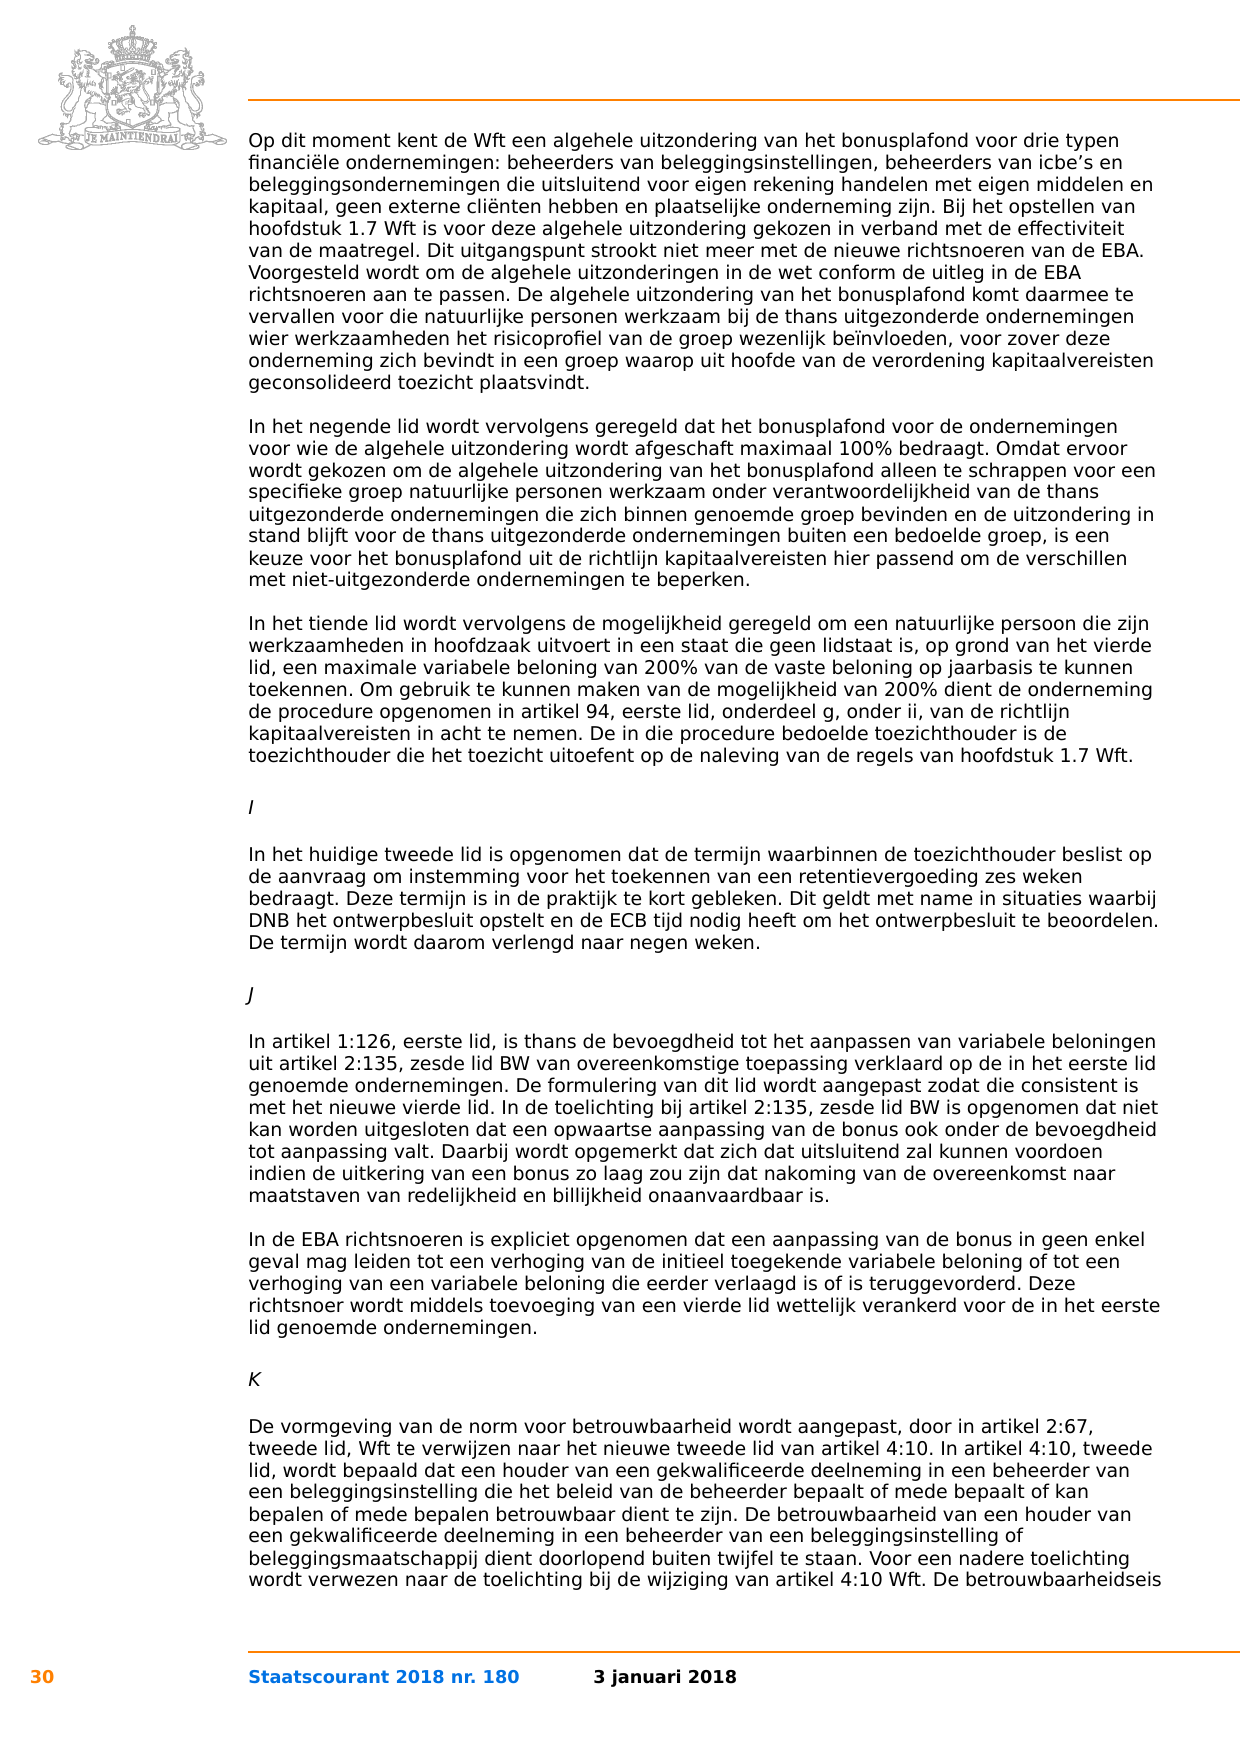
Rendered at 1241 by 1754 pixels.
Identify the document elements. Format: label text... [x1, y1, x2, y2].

subtitle J [248, 984, 1163, 1006]
picture [38, 25, 227, 150]
text De vormgeving van de norm voor betrouwbaarheid wordt aangepast, door in artikel 2:67, tweede lid, Wft te verwijzen naar het nieuwe tweede lid van artikel 4:10. In artikel 4:10, tweede lid, wordt bepaald dat een houder van een gekwalificeerde deelneming in een beheerder van een beleggingsinstelling die het beleid van de beheerder bepaalt of mede bepaalt of kan bepalen of mede bepalen betrouwbaar dient te zijn. De betrouwbaarheid van een houder van een gekwalificeerde deelneming in een beheerder van een beleggingsinstelling of beleggingsmaatschappij dient doorlopend buiten twijfel te staan. Voor een nadere toelichting wordt verwezen naar de toelichting bij de wijziging van artikel 4:10 Wft. De betrouwbaarheidseis [248, 1416, 1163, 1591]
subtitle K [248, 1368, 1163, 1391]
text In het negende lid wordt vervolgens geregeld dat het bonusplafond voor de ondernemingen voor wie de algehele uitzondering wordt afgeschaft maximaal 100% bedraagt. Omdat ervoor wordt gekozen om de algehele uitzondering van het bonusplafond alleen te schrappen voor een specifieke groep natuurlijke personen werkzaam onder verantwoordelijkheid van de thans uitgezonderde ondernemingen die zich binnen genoemde groep bevinden en de uitzondering in stand blijft voor de thans uitgezonderde ondernemingen buiten een bedoelde groep, is een keuze voor het bonusplafond uit de richtlijn kapitaalvereisten hier passend om de verschillen met niet-uitgezonderde ondernemingen te beperken. [248, 416, 1163, 591]
text In artikel 1:126, eerste lid, is thans de bevoegdheid tot het aanpassen van variabele beloningen uit artikel 2:135, zesde lid BW van overeenkomstige toepassing verklaard op de in het eerste lid genoemde ondernemingen. De formulering van dit lid wordt aangepast zodat die consistent is met het nieuwe vierde lid. In de toelichting bij artikel 2:135, zesde lid BW is opgenomen dat niet kan worden uitgesloten dat een opwaartse aanpassing van de bonus ook onder de bevoegdheid tot aanpassing valt. Daarbij wordt opgemerkt dat zich dat uitsluitend zal kunnen voordoen indien de uitkering van een bonus zo laag zou zijn dat nakoming van de overeenkomst naar maatstaven van redelijkheid en billijkheid onaanvaardbaar is. [248, 1031, 1163, 1207]
text In de EBA richtsnoeren is expliciet opgenomen dat een aanpassing van de bonus in geen enkel geval mag leiden tot een verhoging van de initieel toegekende variabele beloning of tot een verhoging van een variabele beloning die eerder verlaagd is of is teruggevorderd. Deze richtsnoer wordt middels toevoeging van een vierde lid wettelijk verankerd voor de in het eerste lid genoemde ondernemingen. [248, 1229, 1163, 1338]
text In het huidige tweede lid is opgenomen dat de termijn waarbinnen de toezichthouder beslist op de aanvraag om instemming voor het toekennen van een retentievergoeding zes weken bedraagt. Deze termijn is in de praktijk te kort gebleken. Dit geldt met name in situaties waarbij DNB het ontwerpbesluit opstelt en de ECB tijd nodig heeft om het ontwerpbesluit te beoordelen. De termijn wordt daarom verlengd naar negen weken. [248, 844, 1163, 954]
text In het tiende lid wordt vervolgens de mogelijkheid geregeld om een natuurlijke persoon die zijn werkzaamheden in hoofdzaak uitvoert in een staat die geen lidstaat is, op grond van het vierde lid, een maximale variabele beloning van 200% van de vaste beloning op jaarbasis te kunnen toekennen. Om gebruik te kunnen maken van de mogelijkheid van 200% dient de onderneming de procedure opgenomen in artikel 94, eerste lid, onderdeel g, onder ii, van de richtlijn kapitaalvereisten in acht te nemen. De in die procedure bedoelde toezichthouder is de toezichthouder die het toezicht uitoefent op de naleving van de regels van hoofdstuk 1.7 Wft. [248, 613, 1163, 767]
text Op dit moment kent de Wft een algehele uitzondering van het bonusplafond voor drie typen financiële ondernemingen: beheerders van beleggingsinstellingen, beheerders van icbe’s en beleggingsondernemingen die uitsluitend voor eigen rekening handelen met eigen middelen en kapitaal, geen externe cliënten hebben en plaatselijke onderneming zijn. Bij het opstellen van hoofdstuk 1.7 Wft is voor deze algehele uitzondering gekozen in verband met de effectiviteit van de maatregel. Dit uitgangspunt strookt niet meer met de nieuwe richtsnoeren van de EBA. Voorgesteld wordt om de algehele uitzonderingen in de wet conform de uitleg in de EBA richtsnoeren aan te passen. De algehele uitzondering van het bonusplafond komt daarmee te vervallen voor die natuurlijke personen werkzaam bij de thans uitgezonderde ondernemingen wier werkzaamheden het risicoprofiel van de groep wezenlijk beïnvloeden, voor zover deze onderneming zich bevindt in een groep waarop uit hoofde van de verordening kapitaalvereisten geconsolideerd toezicht plaatsvindt. [248, 130, 1163, 394]
subtitle I [248, 797, 1163, 819]
